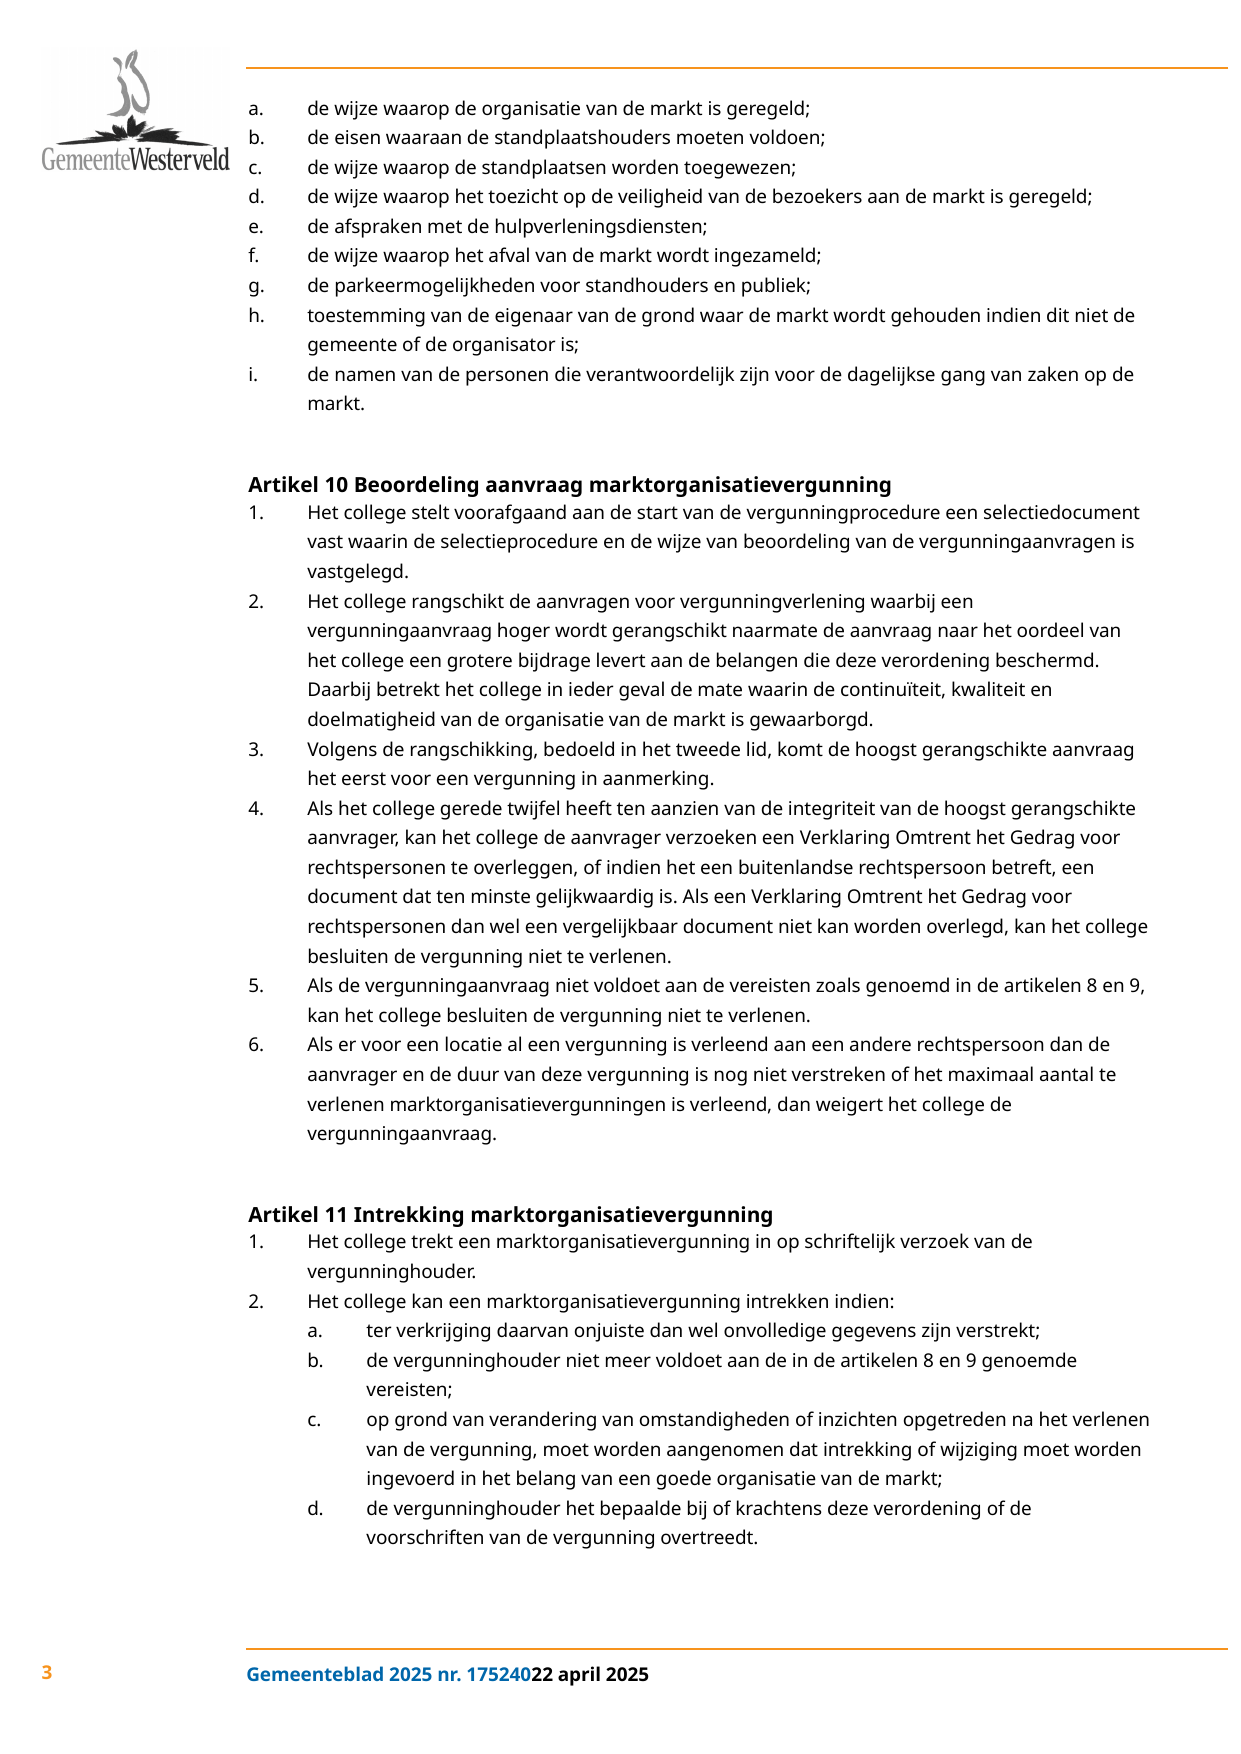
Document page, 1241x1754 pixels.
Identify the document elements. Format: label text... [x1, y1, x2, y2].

list de wijze waarop de organisatie van de markt is geregeld; [248, 95, 1152, 121]
list Als de vergunningaanvraag niet voldoet aan de vereisten zoals genoemd in de artikelen 8 en 9, kan het college besluiten de vergunning niet te verlenen. [248, 972, 1152, 1028]
text Artikel 11 Intrekking marktorganisatievergunning [248, 1200, 1152, 1229]
list Het college rangschikt de aanvragen voor vergunningverlening waarbij een vergunningaanvraag hoger wordt gerangschikt naarmate de aanvraag naar het oordeel van het college een grotere bijdrage levert aan de belangen die deze verordening beschermd. Daarbij betrekt het college in ieder geval de mate waarin de continuïteit, kwaliteit en doelmatigheid van de organisatie van de markt is gewaarborgd. [248, 588, 1152, 732]
list de afspraken met de hulpverleningsdiensten; [248, 213, 1152, 239]
list de namen van de personen die verantwoordelijk zijn voor de dagelijkse gang van zaken op de markt. [248, 361, 1152, 416]
list de vergunninghouder het bepaalde bij of krachtens deze verordening of de voorschriften van de vergunning overtreedt. [307, 1495, 1152, 1550]
list de wijze waarop het toezicht op de veiligheid van de bezoekers aan de markt is geregeld; [248, 183, 1152, 209]
list ter verkrijging daarvan onjuiste dan wel onvolledige gegevens zijn verstrekt; [307, 1317, 1152, 1343]
text Artikel 10 Beoordeling aanvraag marktorganisatievergunning [248, 471, 1152, 499]
list Als het college gerede twijfel heeft ten aanzien van de integriteit van de hoogst gerangschikte aanvrager, kan het college de aanvrager verzoeken een Verklaring Omtrent het Gedrag voor rechtspersonen te overleggen, of indien het een buitenlandse rechtspersoon betreft, een document dat ten minste gelijkwaardig is. Als een Verklaring Omtrent het Gedrag voor rechtspersonen dan wel een vergelijkbaar document niet kan worden overlegd, kan het college besluiten de vergunning niet te verlenen. [248, 795, 1152, 968]
list de vergunninghouder niet meer voldoet aan de in de artikelen 8 en 9 genoemde vereisten; [307, 1347, 1152, 1402]
list toestemming van de eigenaar van de grond waar de markt wordt gehouden indien dit niet de gemeente of de organisator is; [248, 302, 1152, 357]
list Als er voor een locatie al een vergunning is verleend aan een andere rechtspersoon dan de aanvrager en de duur van deze vergunning is nog niet verstreken of het maximaal aantal te verlenen marktorganisatievergunningen is verleend, dan weigert het college de vergunningaanvraag. [248, 1032, 1152, 1146]
list de wijze waarop het afval van de markt wordt ingezameld; [248, 243, 1152, 268]
list op grond van verandering van omstandigheden of inzichten opgetreden na het verlenen van de vergunning, moet worden aangenomen dat intrekking of wijziging moet worden ingevoerd in het belang van een goede organisatie van de markt; [307, 1406, 1152, 1491]
list de wijze waarop de standplaatsen worden toegewezen; [248, 154, 1152, 180]
list Het college trekt een marktorganisatievergunning in op schriftelijk verzoek van de vergunninghouder. [248, 1229, 1152, 1284]
list de parkeermogelijkheden voor standhouders en publiek; [248, 272, 1152, 298]
list Het college stelt voorafgaand aan de start van de vergunningprocedure een selectiedocument vast waarin de selectieprocedure en de wijze van beoordeling van de vergunningaanvragen is vastgelegd. [248, 499, 1152, 584]
list Het college kan een marktorganisatievergunning intrekken indien: [248, 1288, 1152, 1314]
picture [41, 47, 231, 172]
list Volgens de rangschikking, bedoeld in het tweede lid, komt de hoogst gerangschikte aanvraag het eerst voor een vergunning in aanmerking. [248, 736, 1152, 791]
list de eisen waaraan de standplaatshouders moeten voldoen; [248, 124, 1152, 150]
